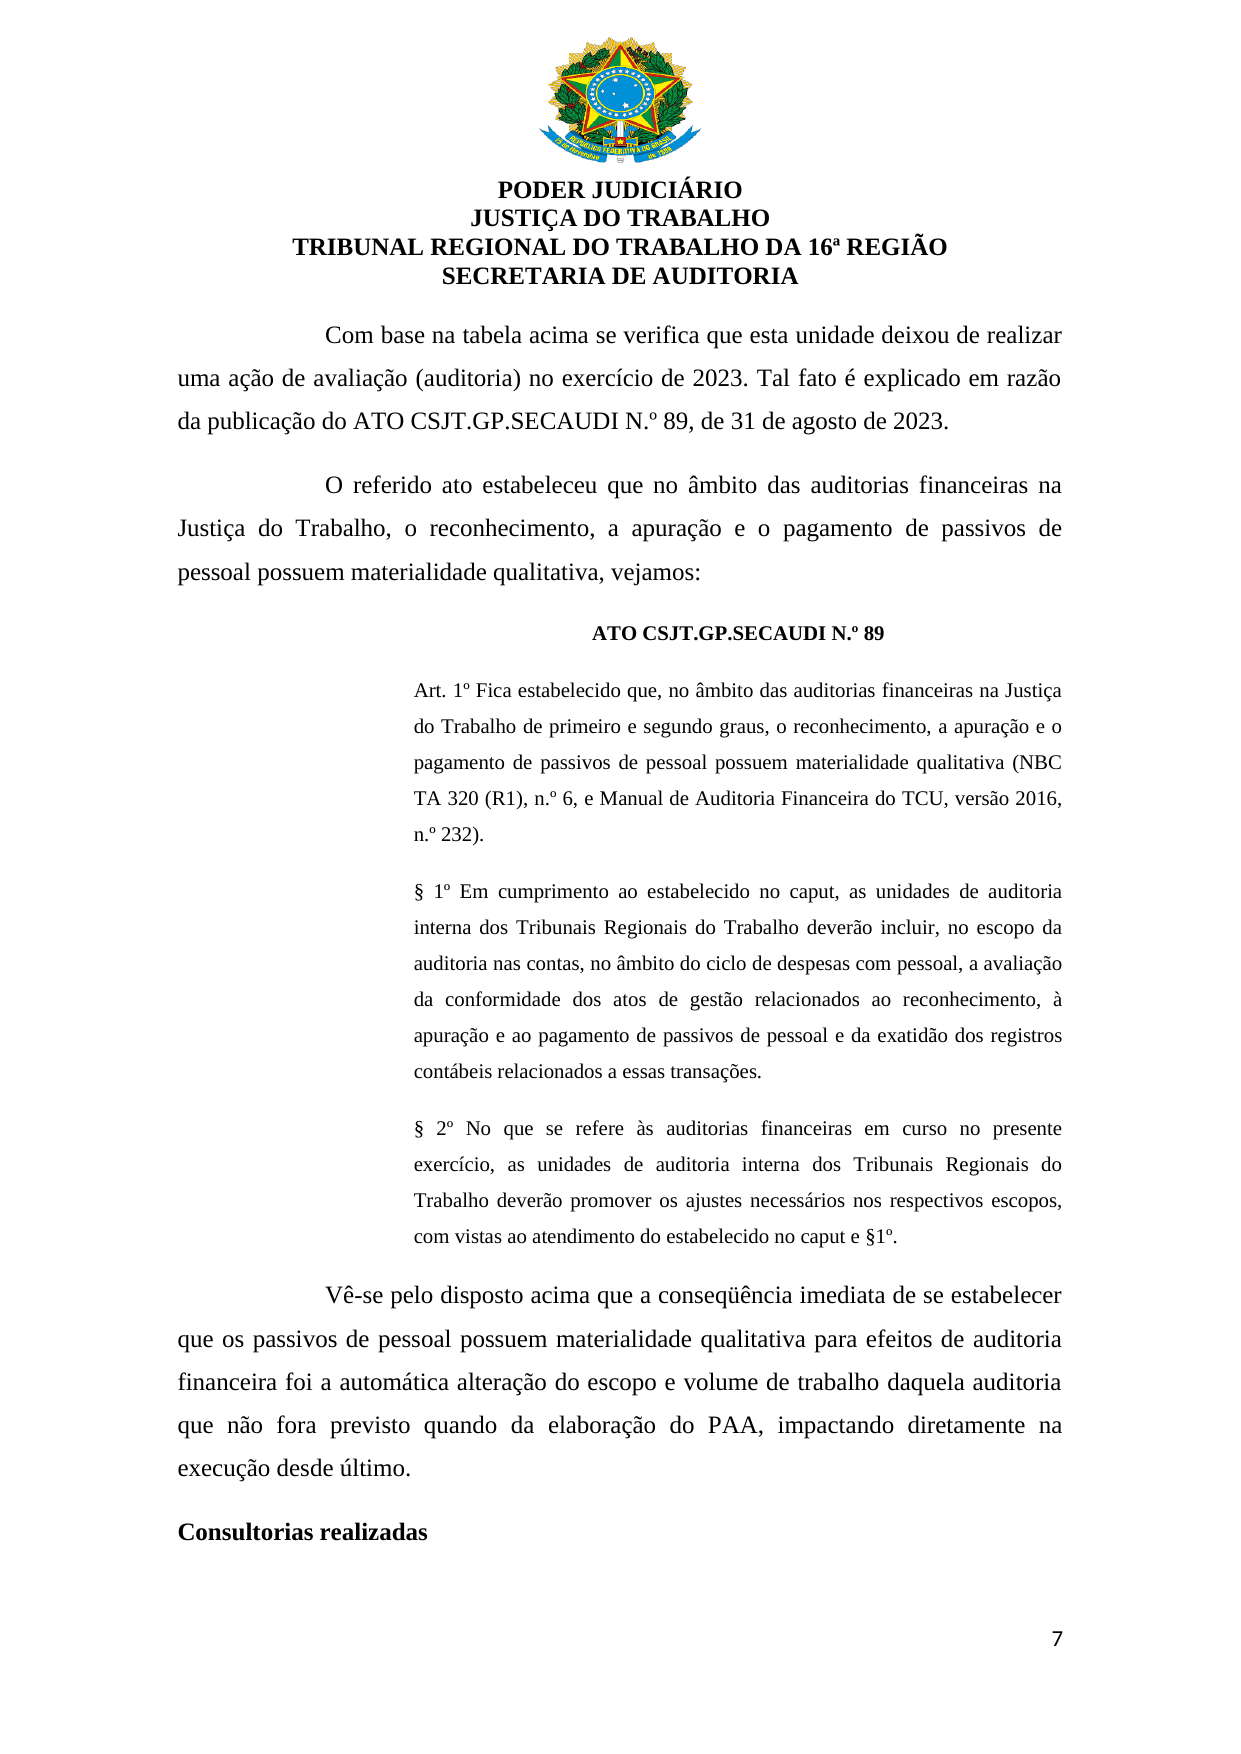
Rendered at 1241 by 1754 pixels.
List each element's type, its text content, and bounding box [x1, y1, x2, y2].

text ATO CSJT.GP.SECAUDI N.º 89 [413, 621, 1063, 645]
text § 1º Em cumprimento ao estabelecido no caput, as unidades de auditoria interna dos Tribunais Regionais do Trabalho deverão incluir, no escopo da auditoria nas contas, no âmbito do ciclo de despesas com pessoal, a avaliação da conformidade dos atos de gestão relacionados ao reconhecimento, à apuração e ao pagamento de passivos de pessoal e da exatidão dos registros contábeis relacionados a essas transações. [413, 878, 1063, 1083]
text Vê-se pelo disposto acima que a conseqüência imediata de se estabelecer que os passivos de pessoal possuem materialidade qualitativa para efeitos de auditoria financeira foi a automática alteração do escopo e volume de trabalho daquela auditoria que não fora previsto quando da elaboração do PAA, impactando diretamente na execução desde último. [177, 1281, 1063, 1482]
text § 2º No que se refere às auditorias financeiras em curso no presente exercício, as unidades de auditoria interna dos Tribunais Regionais do Trabalho deverão promover os ajustes necessários nos respectivos escopos, com vistas ao atendimento do estabelecido no caput e §1º. [413, 1116, 1063, 1248]
text O referido ato estabeleceu que no âmbito das auditorias financeiras na Justiça do Trabalho, o reconhecimento, a apuração e o pagamento de passivos de pessoal possuem materialidade qualitativa, vejamos: [177, 470, 1063, 585]
text Consultorias realizadas [177, 1517, 1063, 1546]
text Com base na tabela acima se verifica que esta unidade deixou de realizar uma ação de avaliação (auditoria) no exercício de 2023. Tal fato é explicado em razão da publicação do ATO CSJT.GP.SECAUDI N.º 89, de 31 de agosto de 2023. [177, 320, 1063, 435]
picture [536, 36, 702, 169]
text Art. 1º Fica estabelecido que, no âmbito das auditorias financeiras na Justiça do Trabalho de primeiro e segundo graus, o reconhecimento, a apuração e o pagamento de passivos de pessoal possuem materialidade qualitativa (NBC TA 320 (R1), n.º 6, e Manual de Auditoria Financeira do TCU, versão 2016, n.º 232). [413, 677, 1063, 846]
